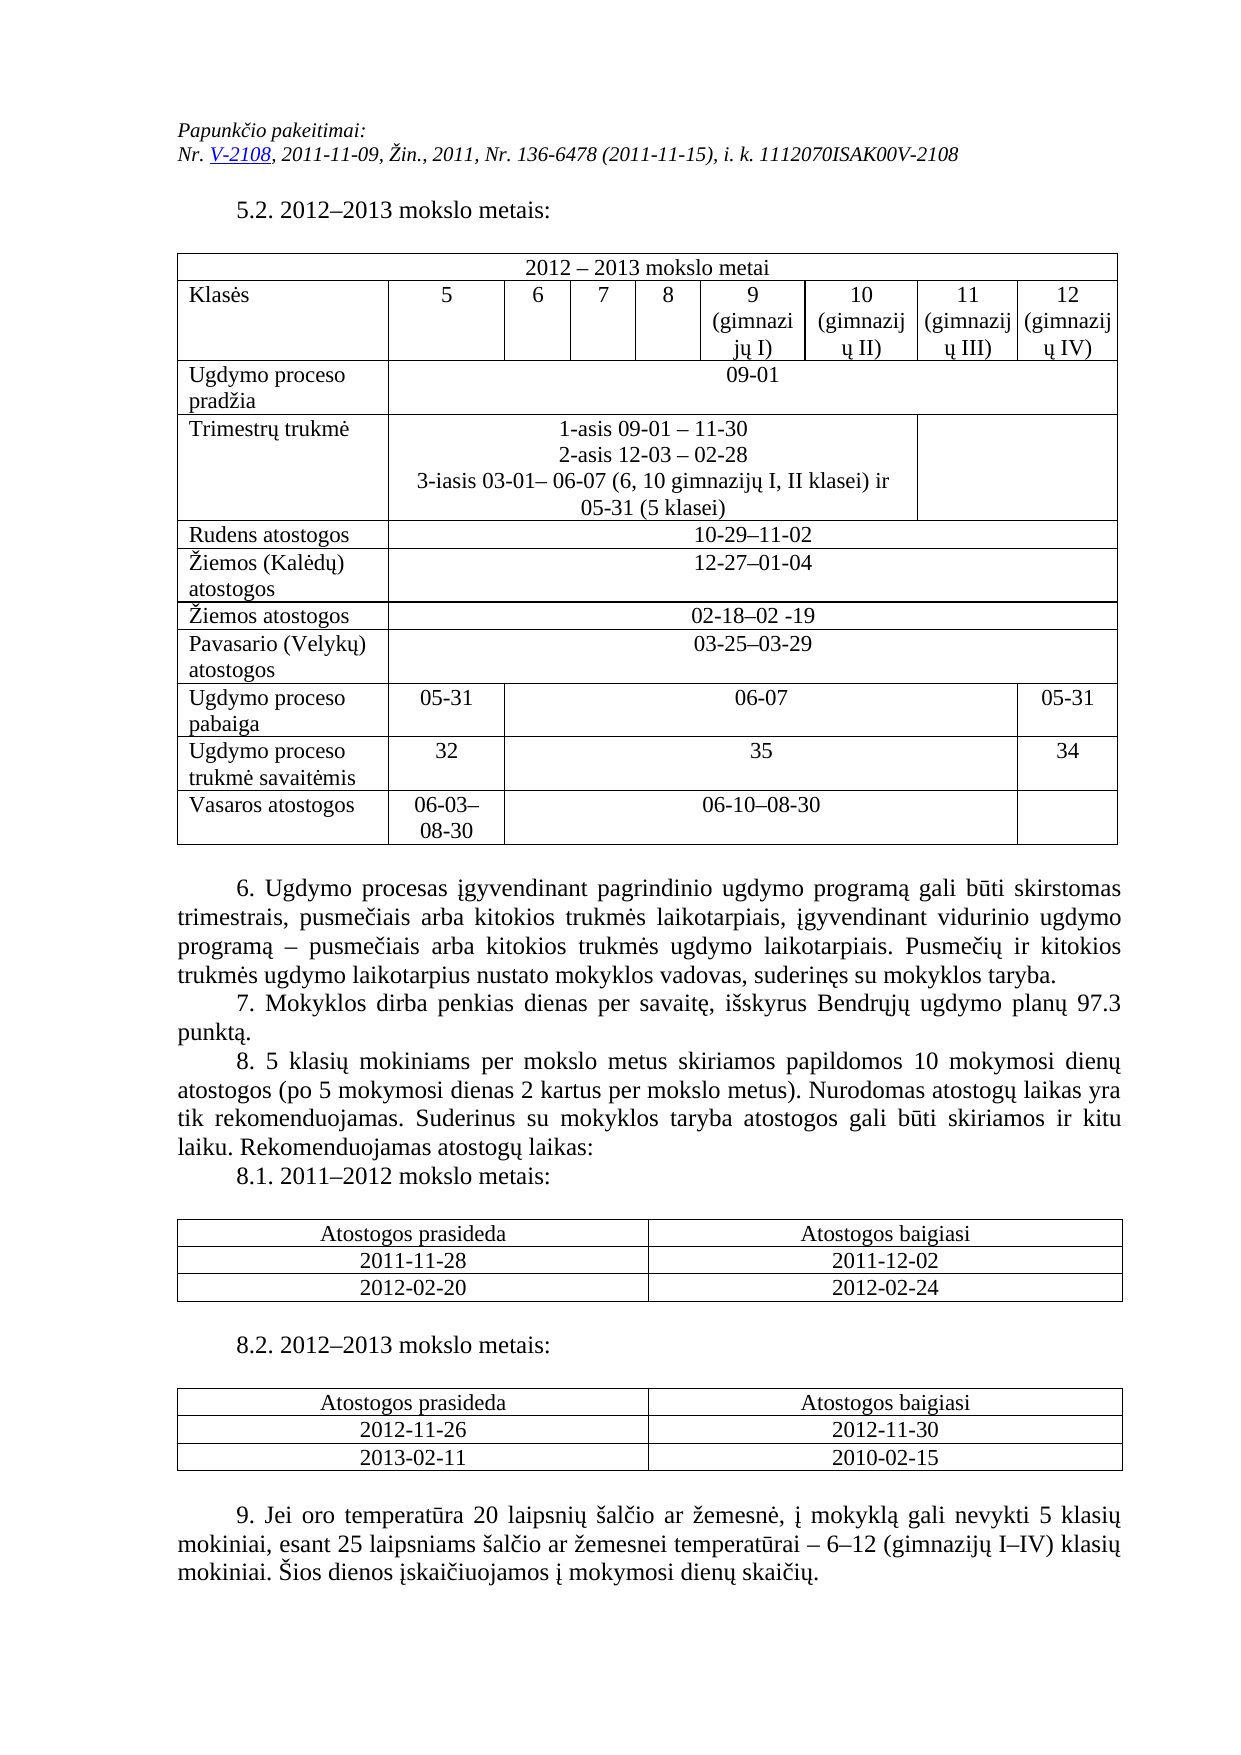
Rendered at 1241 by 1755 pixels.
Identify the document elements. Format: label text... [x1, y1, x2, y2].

table_cell 1-asis 09-01 – 11-30 2-asis 12-03 – 02-28 3-iasis 03-01– 06-07 (6, 10 gimnazijų I, II klasei) ir 05-31 (5 klasei) [389, 415, 917, 520]
table_cell 06-03–08-30 [389, 791, 504, 844]
table_cell 5 [389, 281, 504, 360]
table_cell Žiemos atostogos [178, 603, 388, 629]
text 9. Jei oro temperatūra 20 laipsnių šalčio ar žemesnė, į mokyklą gali nevykti 5 klasių mokiniai, esant 25 laipsniams šalčio ar žemesnei temperatūrai – 6–12 (gimnazijų I–IV) klasių mokiniai. Šios dienos įskaičiuojamos į mokymosi dienų skaičių. [177, 1500, 1122, 1586]
table_cell 2011-11-28 [178, 1247, 648, 1273]
table_cell 2013-02-11 [178, 1444, 648, 1470]
table_header Atostogos prasideda [178, 1220, 648, 1246]
table_cell 8 [636, 281, 700, 360]
text Papunkčio pakeitimai: [177, 118, 1122, 142]
table_header Atostogos baigiasi [649, 1389, 1122, 1415]
table_header Atostogos baigiasi [649, 1220, 1122, 1246]
text Nr. V-2108, 2011-11-09, Žin., 2011, Nr. 136-6478 (2011-11-15), i. k. 1112070ISAK00V-2108 [177, 142, 1122, 166]
table_cell 2010-02-15 [649, 1444, 1122, 1470]
table_cell 34 [1018, 737, 1117, 790]
table_header 2012 – 2013 mokslo metai [178, 254, 1117, 280]
table_cell Rudens atostogos [178, 521, 388, 548]
table_cell 03-25–03-29 [389, 630, 1117, 682]
table_cell Pavasario (Velykų) atostogos [178, 630, 388, 682]
text 6. Ugdymo procesas įgyvendinant pagrindinio ugdymo programą gali būti skirstomas trimestrais, pusmečiais arba kitokios trukmės laikotarpiais, įgyvendinant vidurinio ugdymo programą – pusmečiais arba kitokios trukmės ugdymo laikotarpiais. Pusmečių ir kitokios trukmės ugdymo laikotarpius nustato mokyklos vadovas, suderinęs su mokyklos taryba. [177, 873, 1122, 988]
table_cell 7 [571, 281, 635, 360]
table_cell 2012-11-30 [649, 1416, 1122, 1443]
table_cell 35 [505, 737, 1017, 790]
table_cell 02-18–02 -19 [389, 603, 1117, 629]
table_cell 06-07 [505, 684, 1017, 736]
table_cell Ugdymo proceso trukmė savaitėmis [178, 737, 388, 790]
table_cell 6 [505, 281, 570, 360]
table_cell 11 (gimnazijų III) [918, 281, 1017, 360]
text 8. 5 klasių mokiniams per mokslo metus skiriamos papildomos 10 mokymosi dienų atostogos (po 5 mokymosi dienas 2 kartus per mokslo metus). Nurodomas atostogų laikas yra tik rekomenduojamas. Suderinus su mokyklos taryba atostogos gali būti skiriamos ir kitu laiku. Rekomenduojamas atostogų laikas: [177, 1046, 1122, 1161]
table_cell [918, 415, 1117, 520]
text 5.2. 2012–2013 mokslo metais: [177, 195, 1122, 224]
table_cell 05-31 [389, 684, 504, 736]
table_cell [1018, 791, 1117, 844]
table_cell 05-31 [1018, 684, 1117, 736]
table_cell Ugdymo proceso pradžia [178, 361, 388, 414]
table_cell Žiemos (Kalėdų) atostogos [178, 549, 388, 601]
table_cell 12 (gimnazijų IV) [1018, 281, 1117, 360]
table_cell 2011-12-02 [649, 1247, 1122, 1273]
table_cell 06-10–08-30 [505, 791, 1017, 844]
table_cell 09-01 [389, 361, 1117, 414]
table_cell 2012-11-26 [178, 1416, 648, 1443]
table_cell 10-29–11-02 [389, 521, 1117, 548]
table_header Atostogos prasideda [178, 1389, 648, 1415]
text 8.1. 2011–2012 mokslo metais: [177, 1161, 1122, 1190]
table_cell 2012-02-24 [649, 1274, 1122, 1301]
table_cell 2012-02-20 [178, 1274, 648, 1301]
table_cell Trimestrų trukmė [178, 415, 388, 520]
table_cell 32 [389, 737, 504, 790]
text 8.2. 2012–2013 mokslo metais: [177, 1331, 1122, 1359]
table_cell Ugdymo proceso pabaiga [178, 684, 388, 736]
table_cell 12-27–01-04 [389, 549, 1117, 601]
table_cell 10 (gimnazijų II) [806, 281, 917, 360]
table_cell Vasaros atostogos [178, 791, 388, 844]
table_cell 9 (gimnazijų I) [701, 281, 804, 360]
table_cell Klasės [178, 281, 388, 360]
text 7. Mokyklos dirba penkias dienas per savaitę, išskyrus Bendrųjų ugdymo planų 97.3 punktą. [177, 988, 1122, 1046]
